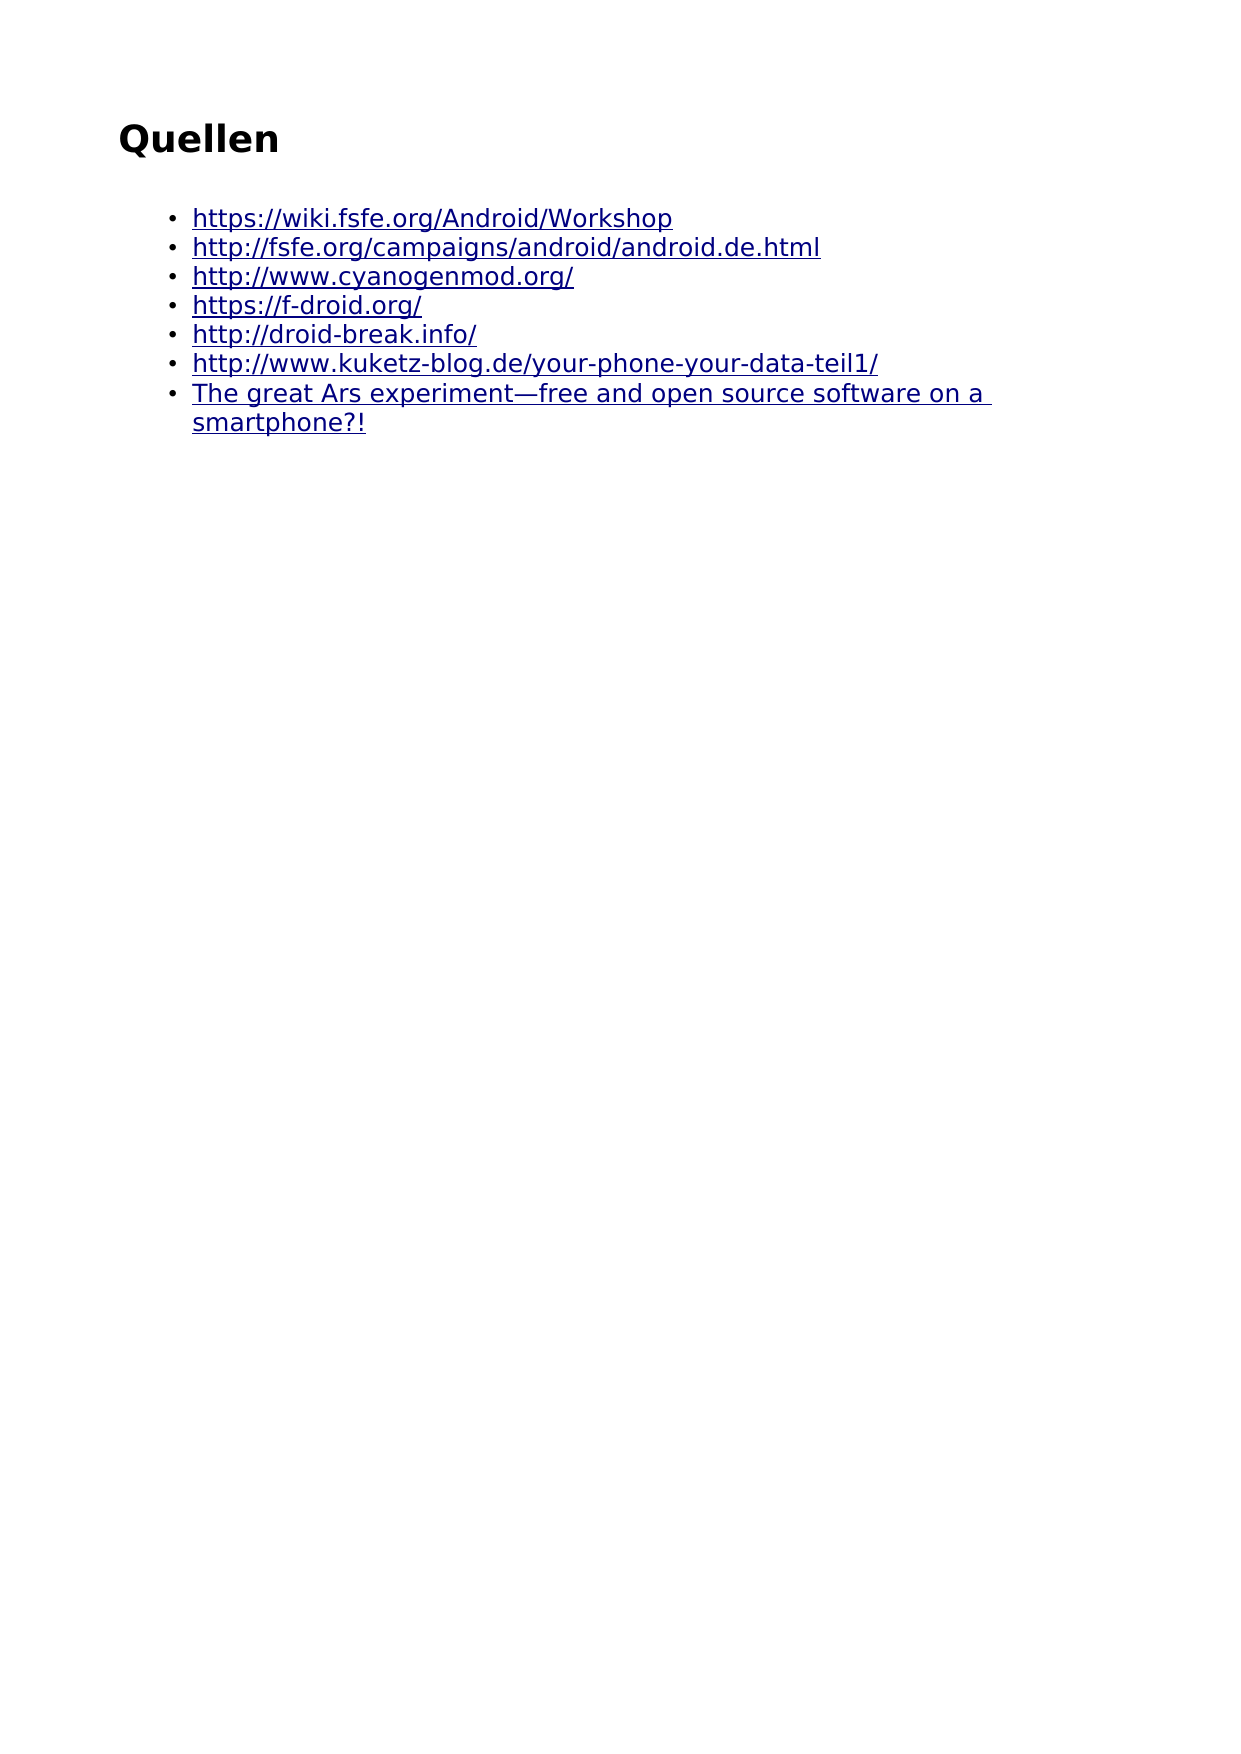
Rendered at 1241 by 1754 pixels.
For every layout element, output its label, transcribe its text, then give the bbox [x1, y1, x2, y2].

subtitle Quellen [118, 118, 1122, 162]
list http://www.cyanogenmod.org/ [177, 262, 1122, 291]
list http://fsfe.org/campaigns/android/android.de.html [177, 233, 1122, 262]
list https://wiki.fsfe.org/Android/Workshop [177, 204, 1122, 233]
list https://f-droid.org/ [177, 291, 1122, 320]
list http://www.kuketz-blog.de/your-phone-your-data-teil1/ [177, 349, 1122, 379]
list The great Ars experiment—free and open source software on a smartphone?! [177, 379, 1122, 437]
list http://droid-break.info/ [177, 320, 1122, 349]
